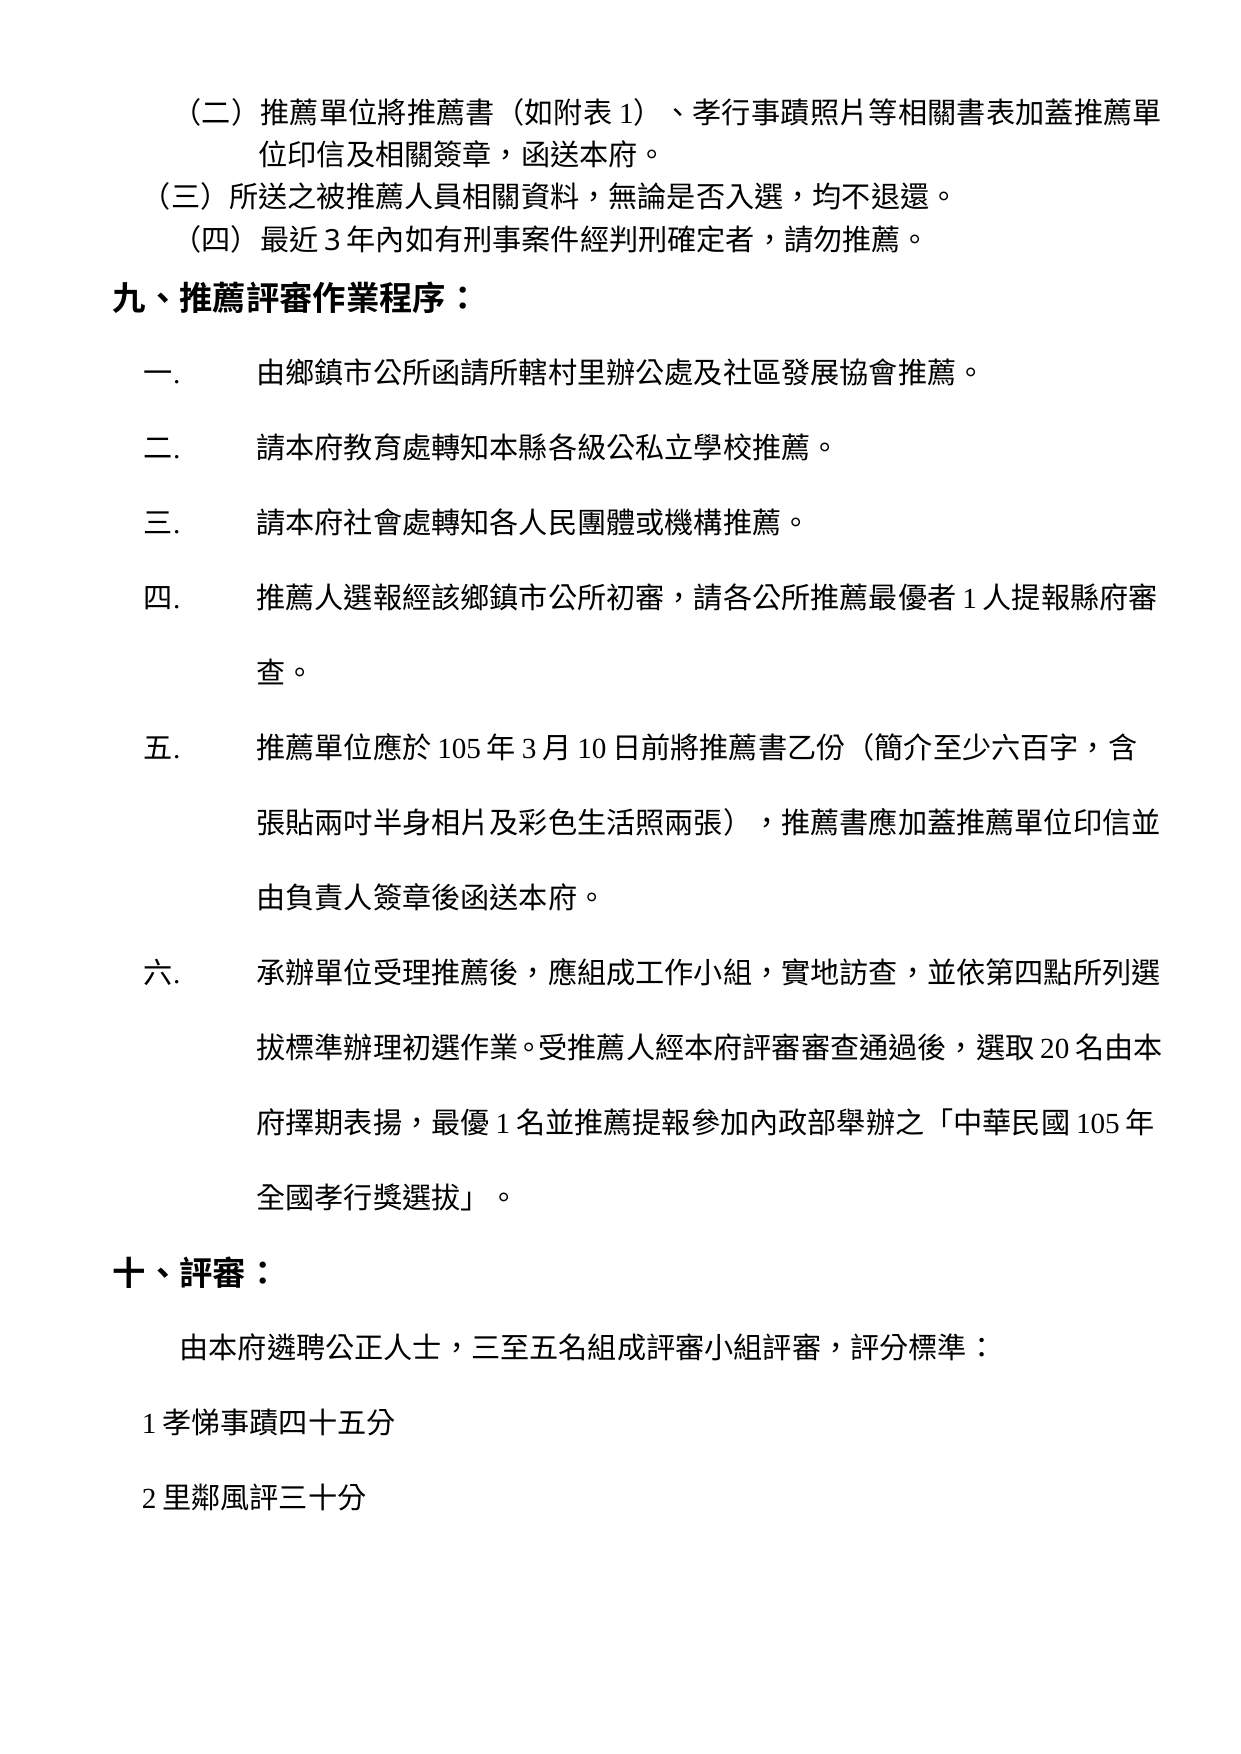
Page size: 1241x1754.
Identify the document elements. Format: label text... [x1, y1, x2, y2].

text 1孝悌事蹟四十五分 [112, 1384, 1162, 1459]
text 十、評審： [112, 1234, 1162, 1309]
list 推薦人選報經該鄉鎮市公所初審，請各公所推薦最優者1人提報縣府審查。 [144, 559, 1162, 709]
list 請本府社會處轉知各人民團體或機構推薦。 [144, 484, 1162, 559]
list 請本府教育處轉知本縣各級公私立學校推薦。 [144, 409, 1162, 484]
text （四）最近3年內如有刑事案件經判刑確定者，請勿推薦。 [172, 216, 1162, 259]
list 由鄉鎮市公所函請所轄村里辦公處及社區發展協會推薦。 [144, 334, 1162, 409]
list 承辦單位受理推薦後，應組成工作小組，實地訪查，並依第四點所列選拔標準辦理初選作業。受推薦人經本府評審審查通過後，選取20名由本府擇期表揚，最優1名並推薦提報參加內政部舉辦之「中華民國105年全國孝行獎選拔」。 [144, 934, 1162, 1234]
text （三）所送之被推薦人員相關資料，無論是否入選，均不退還。 [112, 174, 1162, 216]
text 由本府遴聘公正人士，三至五名組成評審小組評審，評分標準： [179, 1309, 1162, 1384]
text 九、推薦評審作業程序： [112, 259, 1162, 334]
list 推薦單位應於105年3月10日前將推薦書乙份（簡介至少六百字，含張貼兩吋半身相片及彩色生活照兩張），推薦書應加蓋推薦單位印信並由負責人簽章後函送本府。 [144, 709, 1162, 934]
text （二）推薦單位將推薦書（如附表1）、孝行事蹟照片等相關書表加蓋推薦單位印信及相關簽章，函送本府。 [172, 89, 1162, 174]
text 2里鄰風評三十分 [112, 1459, 1162, 1534]
